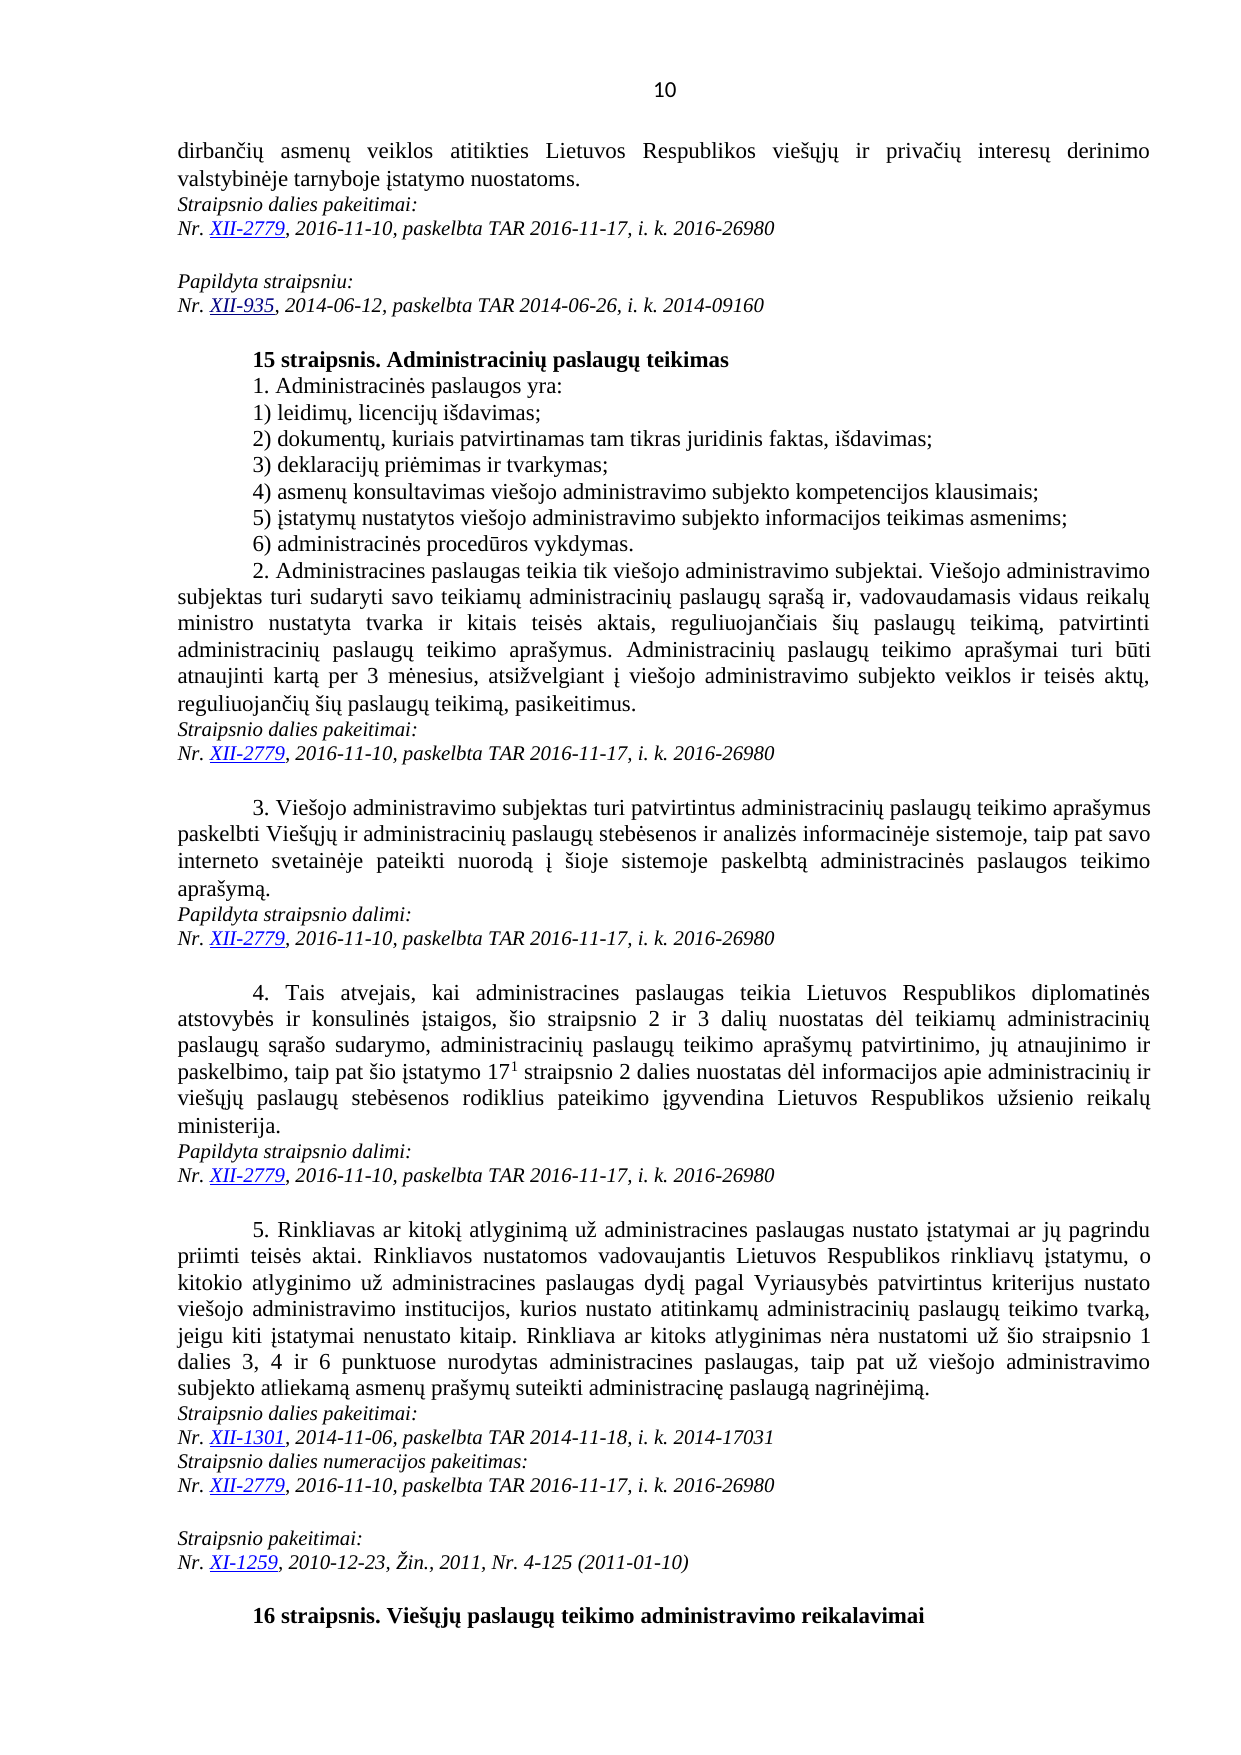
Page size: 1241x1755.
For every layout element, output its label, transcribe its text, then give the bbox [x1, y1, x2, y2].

text Papildyta straipsnio dalimi: [177, 902, 1152, 926]
text Nr. XII-1301, 2014-11-06, paskelbta TAR 2014-11-18, i. k. 2014-17031 [177, 1425, 1152, 1449]
text 5. Rinkliavas ar kitokį atlyginimą už administracines paslaugas nustato įstatymai ar jų pagrindu priimti teisės aktai. Rinkliavos nustatomos vadovaujantis Lietuvos Respublikos rinkliavų įstatymu, o kitokio atlyginimo už administracines paslaugas dydį pagal Vyriausybės patvirtintus kriterijus nustato viešojo administravimo institucijos, kurios nustato atitinkamų administracinių paslaugų teikimo tvarką, jeigu kiti įstatymai nenustato kitaip. Rinkliava ar kitoks atlyginimas nėra nustatomi už šio straipsnio 1 dalies 3, 4 ir 6 punktuose nurodytas administracines paslaugas, taip pat už viešojo administravimo subjekto atliekamą asmenų prašymų suteikti administracinę paslaugą nagrinėjimą. [177, 1216, 1152, 1401]
text Nr. XII-935, 2014-06-12, paskelbta TAR 2014-06-26, i. k. 2014-09160 [177, 293, 1152, 317]
text 1. Administracinės paslaugos yra: [177, 372, 1152, 399]
text 2) dokumentų, kuriais patvirtinamas tam tikras juridinis faktas, išdavimas; [177, 425, 1152, 451]
text Nr. XII-2779, 2016-11-10, paskelbta TAR 2016-11-17, i. k. 2016-26980 [177, 216, 1152, 240]
text Nr. XI-1259, 2010-12-23, Žin., 2011, Nr. 4-125 (2011-01-10) [177, 1550, 1152, 1574]
text Nr. XII-2779, 2016-11-10, paskelbta TAR 2016-11-17, i. k. 2016-26980 [177, 926, 1152, 950]
text 6) administracinės procedūros vykdymas. [177, 530, 1152, 557]
text Nr. XII-2779, 2016-11-10, paskelbta TAR 2016-11-17, i. k. 2016-26980 [177, 1163, 1152, 1187]
text 16 straipsnis. Viešųjų paslaugų teikimo administravimo reikalavimai [177, 1603, 1152, 1629]
text Papildyta straipsniu: [177, 269, 1152, 293]
text Straipsnio dalies pakeitimai: [177, 192, 1152, 216]
text Nr. XII-2779, 2016-11-10, paskelbta TAR 2016-11-17, i. k. 2016-26980 [177, 1473, 1152, 1497]
text 3) deklaracijų priėmimas ir tvarkymas; [177, 451, 1152, 478]
text 1) leidimų, licencijų išdavimas; [177, 399, 1152, 425]
text 4. Tais atvejais, kai administracines paslaugas teikia Lietuvos Respublikos diplomatinės atstovybės ir konsulinės įstaigos, šio straipsnio 2 ir 3 dalių nuostatas dėl teikiamų administracinių paslaugų sąrašo sudarymo, administracinių paslaugų teikimo aprašymų patvirtinimo, jų atnaujinimo ir paskelbimo, taip pat šio įstatymo 171 straipsnio 2 dalies nuostatas dėl informacijos apie administracinių ir viešųjų paslaugų stebėsenos rodiklius pateikimo įgyvendina Lietuvos Respublikos užsienio reikalų ministerija. [177, 979, 1152, 1139]
text 15 straipsnis. Administracinių paslaugų teikimas [177, 346, 1152, 372]
text dirbančių asmenų veiklos atitikties Lietuvos Respublikos viešųjų ir privačių interesų derinimo valstybinėje tarnyboje įstatymo nuostatoms. [177, 137, 1152, 192]
text 2. Administracines paslaugas teikia tik viešojo administravimo subjektai. Viešojo administravimo subjektas turi sudaryti savo teikiamų administracinių paslaugų sąrašą ir, vadovaudamasis vidaus reikalų ministro nustatyta tvarka ir kitais teisės aktais, reguliuojančiais šių paslaugų teikimą, patvirtinti administracinių paslaugų teikimo aprašymus. Administracinių paslaugų teikimo aprašymai turi būti atnaujinti kartą per 3 mėnesius, atsižvelgiant į viešojo administravimo subjekto veiklos ir teisės aktų, reguliuojančių šių paslaugų teikimą, pasikeitimus. [177, 557, 1152, 717]
text 3. Viešojo administravimo subjektas turi patvirtintus administracinių paslaugų teikimo aprašymus paskelbti Viešųjų ir administracinių paslaugų stebėsenos ir analizės informacinėje sistemoje, taip pat savo interneto svetainėje pateikti nuorodą į šioje sistemoje paskelbtą administracinės paslaugos teikimo aprašymą. [177, 794, 1152, 902]
text 4) asmenų konsultavimas viešojo administravimo subjekto kompetencijos klausimais; [177, 478, 1152, 504]
text Nr. XII-2779, 2016-11-10, paskelbta TAR 2016-11-17, i. k. 2016-26980 [177, 741, 1152, 765]
text Papildyta straipsnio dalimi: [177, 1139, 1152, 1163]
text Straipsnio dalies numeracijos pakeitimas: [177, 1449, 1152, 1473]
text 5) įstatymų nustatytos viešojo administravimo subjekto informacijos teikimas asmenims; [177, 504, 1152, 530]
text Straipsnio pakeitimai: [177, 1526, 1152, 1550]
text Straipsnio dalies pakeitimai: [177, 1401, 1152, 1425]
text Straipsnio dalies pakeitimai: [177, 717, 1152, 741]
